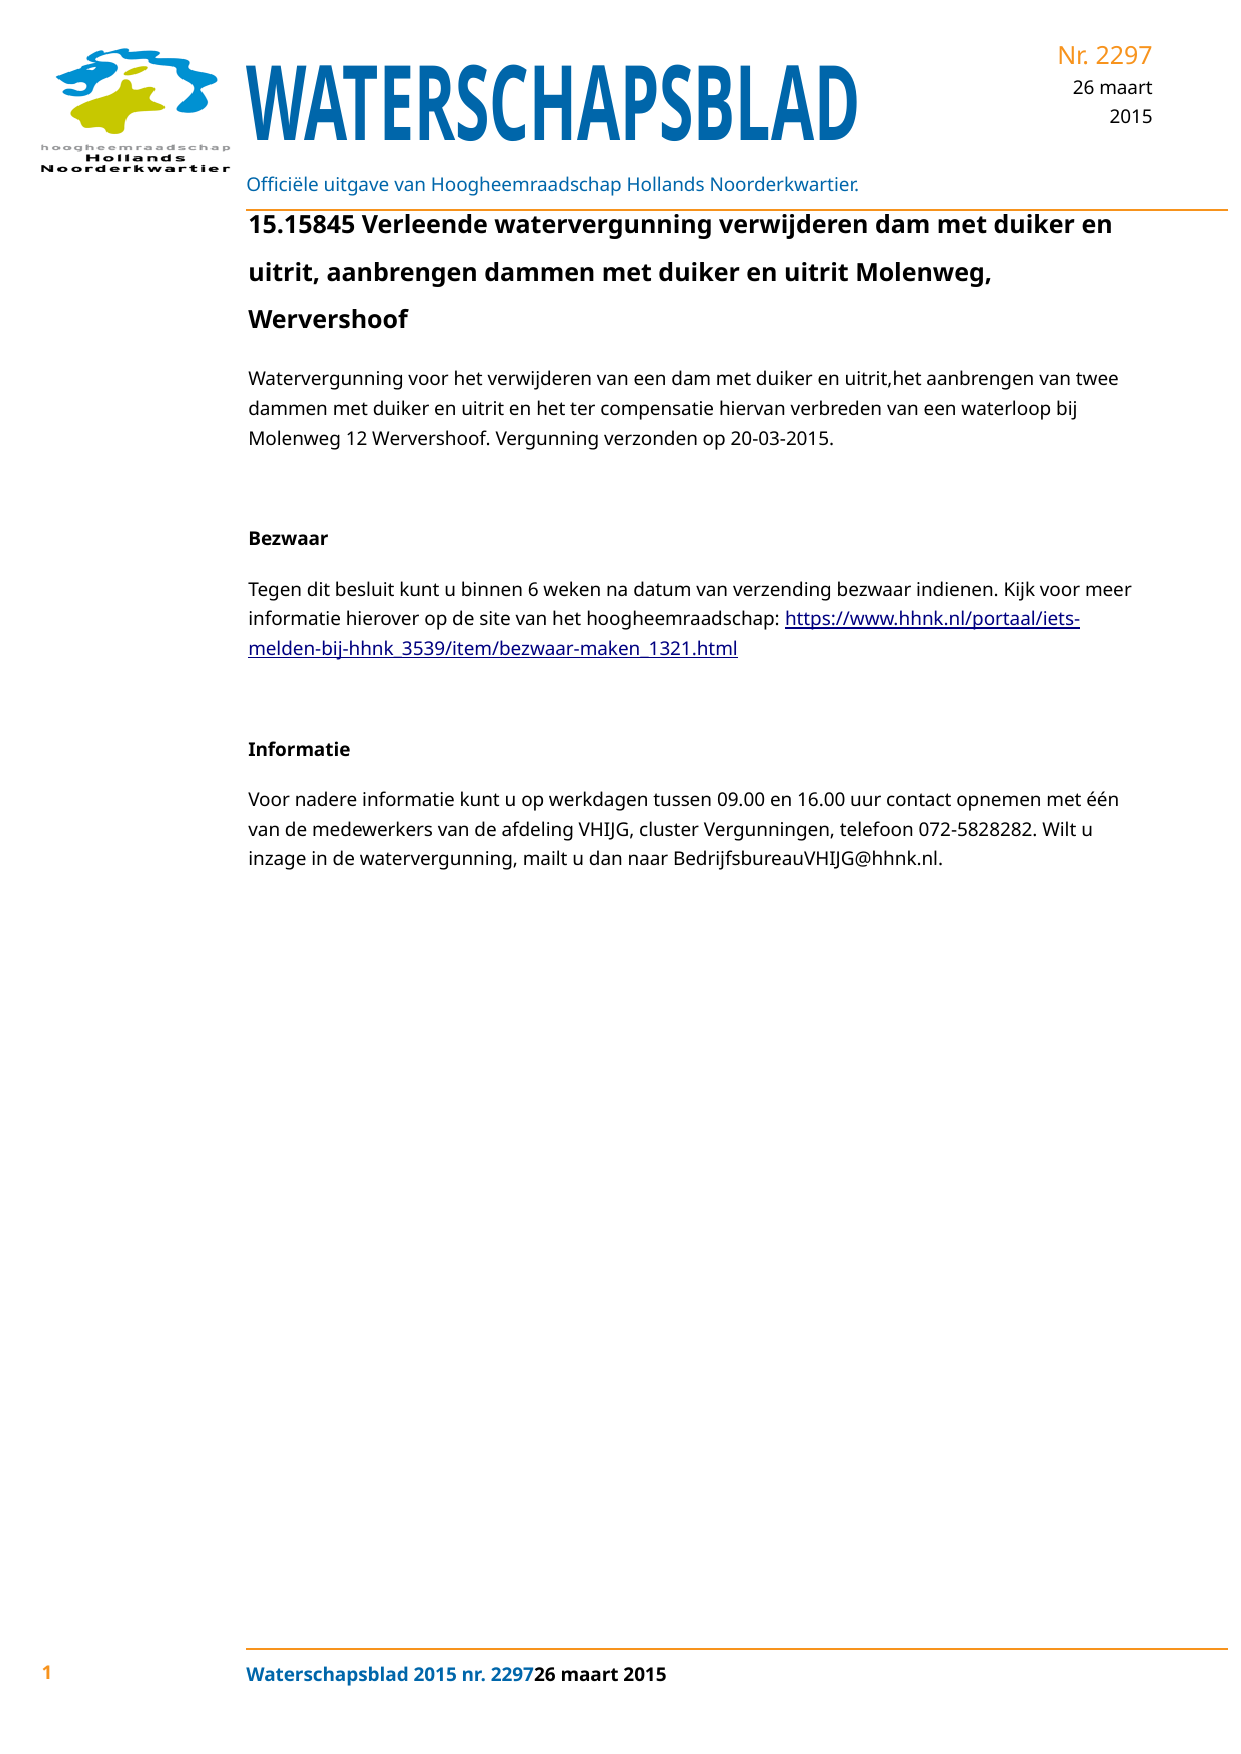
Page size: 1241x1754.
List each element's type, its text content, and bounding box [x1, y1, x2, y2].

text Watervergunning voor het verwijderen van een dam met duiker en uitrit,het aanbrengen van twee dammen met duiker en uitrit en het ter compensatie hiervan verbreden van een waterloop bij Molenweg 12 Wervershoof. Vergunning verzonden op 20-03-2015. [248, 366, 1152, 450]
text Bezwaar [248, 526, 1152, 551]
text Tegen dit besluit kunt u binnen 6 weken na datum van verzending bezwaar indienen. Kijk voor meer informatie hierover op de site van het hoogheemraadschap: https://www.hhnk.nl/portaal/iets-melden-bij-hhnk_3539/item/bezwaar-maken_1321.html [248, 576, 1152, 661]
text Voor nadere informatie kunt u op werkdagen tussen 09.00 en 16.00 uur contact opnemen met één van de medewerkers van de afdeling VHIJG, cluster Vergunningen, telefoon 072-5828282. Wilt u inzage in de watervergunning, mailt u dan naar BedrijfsbureauVHIJG@hhnk.nl. [248, 786, 1152, 871]
text 15.15845 Verleende watervergunning verwijderen dam met duiker en uitrit, aanbrengen dammen met duiker en uitrit Molenweg, Wervershoof [248, 211, 1152, 336]
picture [41, 47, 231, 172]
text Informatie [248, 736, 1152, 762]
